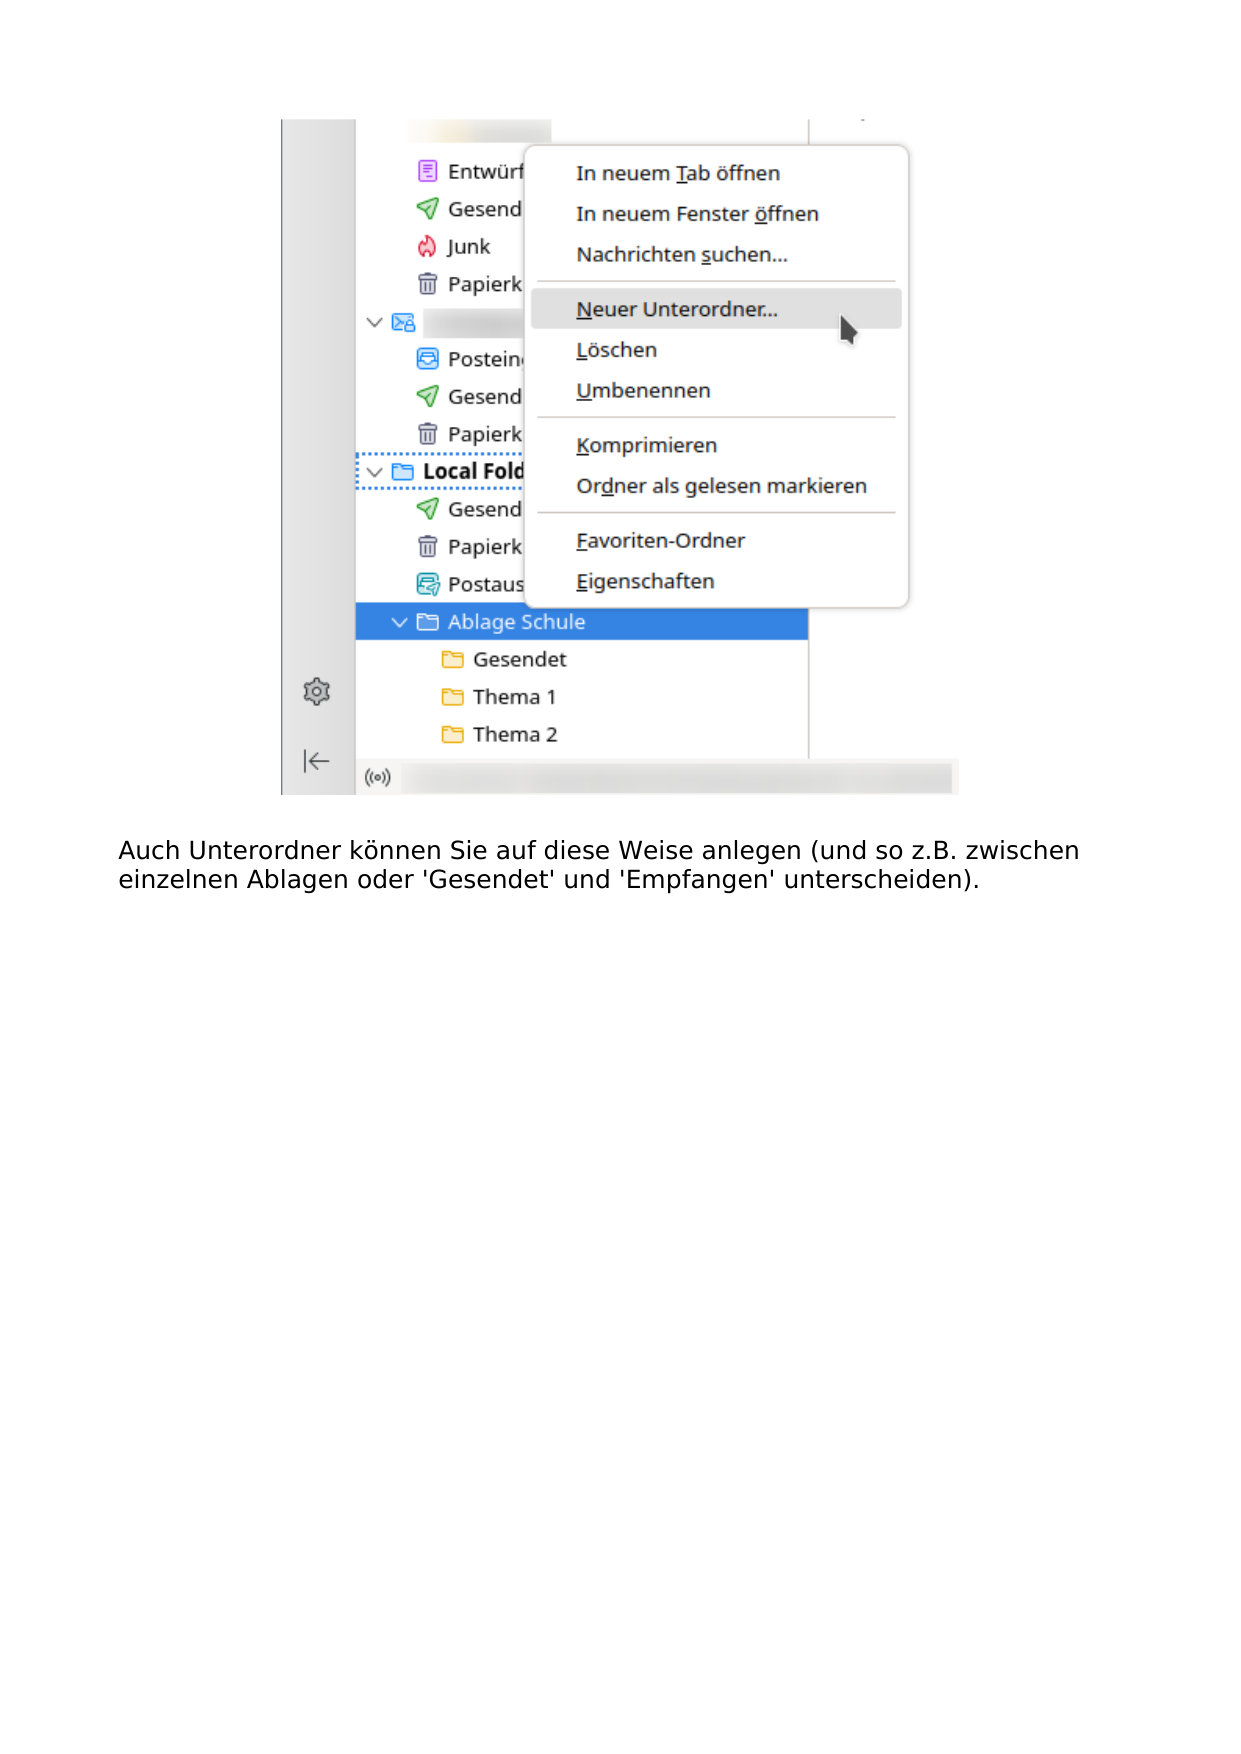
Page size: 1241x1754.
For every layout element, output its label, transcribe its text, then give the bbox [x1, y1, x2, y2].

text Auch Unterordner können Sie auf diese Weise anlegen (und so z.B. zwischen einzelnen Ablagen oder 'Gesendet' und 'Empfangen' unterscheiden). [118, 836, 1122, 895]
picture [281, 118, 960, 795]
